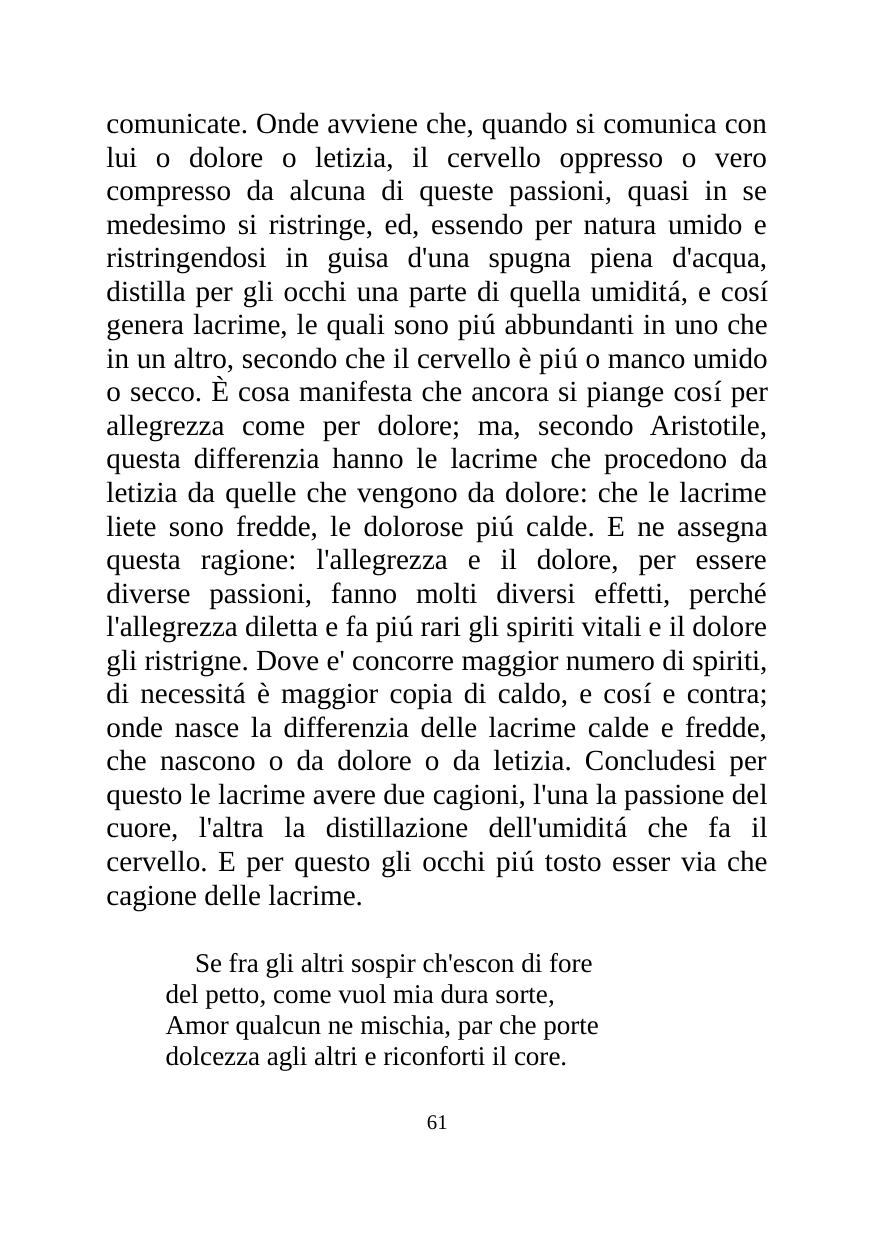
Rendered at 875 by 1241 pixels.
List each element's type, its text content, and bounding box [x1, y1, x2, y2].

text Se fra gli altri sospir ch'escon di fore del petto, come vuol mia dura sorte, Amor qualcun ne mischia, par che porte dolcezza agli altri e riconforti il core. [165, 947, 768, 1071]
text comunicate. Onde avviene che, quando si comunica con lui o dolore o letizia, il cervello oppresso o vero compresso da alcuna di queste passioni, quasi in se medesimo si ristringe, ed, essendo per natura umido e ristringendosi in guisa d'una spugna piena d'acqua, distilla per gli occhi una parte di quella umiditá, e cosí genera lacrime, le quali sono piú abbundanti in uno che in un altro, secondo che il cervello è piú o manco umido o secco. È cosa manifesta che ancora si piange cosí per allegrezza come per dolore; ma, secondo Aristotile, questa differenzia hanno le lacrime che procedono da letizia da quelle che vengono da dolore: che le lacrime liete sono fredde, le dolorose piú calde. E ne assegna questa ragione: l'allegrezza e il dolore, per essere diverse passioni, fanno molti diversi effetti, perché l'allegrezza diletta e fa piú rari gli spiriti vitali e il dolore gli ristrigne. Dove e' concorre maggior numero di spiriti, di necessitá è maggior copia di caldo, e cosí e contra; onde nasce la differenzia delle lacrime calde e fredde, che nascono o da dolore o da letizia. Concludesi per questo le lacrime avere due cagioni, l'una la passione del cuore, l'altra la distillazione dell'umiditá che fa il cervello. E per questo gli occhi piú tosto esser via che cagione delle lacrime. [106, 106, 768, 911]
